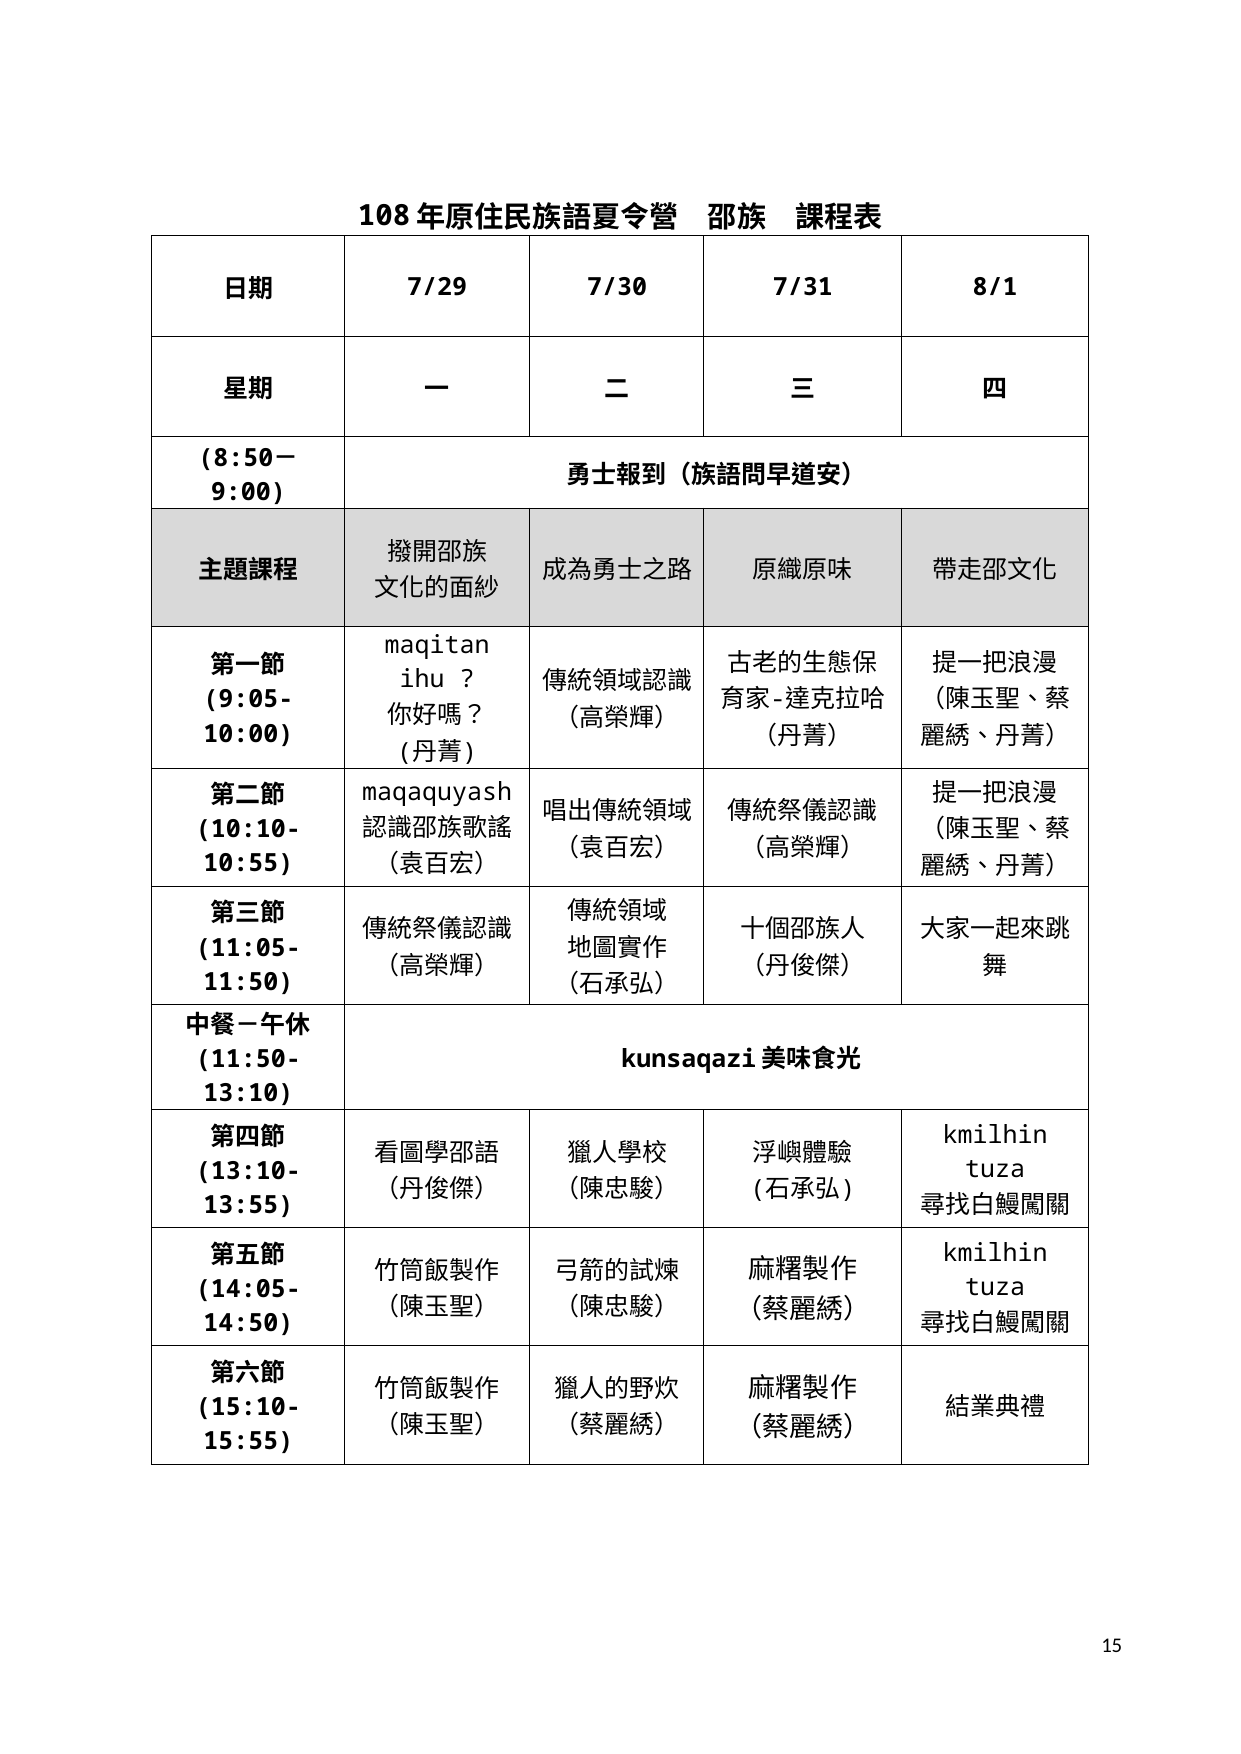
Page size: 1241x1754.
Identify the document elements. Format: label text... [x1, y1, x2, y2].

table_cell 竹筒飯製作 （陳玉聖） [345, 1228, 529, 1345]
table_cell 第六節 (15:10-15:55) [152, 1346, 344, 1463]
table_cell 十個邵族人 （丹俊傑） [704, 887, 901, 1004]
table_header 7/29 [345, 236, 529, 336]
table_cell 看圖學邵語 （丹俊傑） [345, 1110, 529, 1227]
table_cell (8:50－9:00) [152, 437, 344, 508]
table_header 8/1 [902, 236, 1088, 336]
table_cell 竹筒飯製作 （陳玉聖） [345, 1346, 529, 1463]
table_cell 傳統祭儀認識（高榮輝） [345, 887, 529, 1004]
table_cell kmilhin tuza 尋找白鰻闖關 [902, 1110, 1088, 1227]
table_header 日期 [152, 236, 344, 336]
table_cell 三 [704, 337, 901, 436]
table_header 7/30 [530, 236, 703, 336]
table_header 7/31 [704, 236, 901, 336]
table_cell 弓箭的試煉 （陳忠駿） [530, 1228, 703, 1345]
table_cell 浮嶼體驗 (石承弘) [704, 1110, 901, 1227]
table_cell 勇士報到（族語問早道安） [345, 437, 1088, 508]
table_cell 獵人學校 （陳忠駿） [530, 1110, 703, 1227]
table_cell 提一把浪漫 （陳玉聖、蔡麗綉、丹菁） [902, 627, 1088, 767]
table_cell 撥開邵族 文化的面紗 [345, 509, 529, 626]
table_cell kmilhin tuza 尋找白鰻闖關 [902, 1228, 1088, 1345]
table_cell 一 [345, 337, 529, 436]
table_cell 成為勇士之路 [530, 509, 703, 626]
table_cell 四 [902, 337, 1088, 436]
table_cell 第三節 (11:05-11:50) [152, 887, 344, 1004]
table_cell 麻糬製作 （蔡麗綉） [704, 1346, 901, 1463]
table_cell maqitan ihu ? 你好嗎？ (丹菁) [345, 627, 529, 767]
table_cell 中餐－午休 (11:50-13:10) [152, 1005, 344, 1109]
table_cell 原織原味 [704, 509, 901, 626]
table_cell 麻糬製作 （蔡麗綉） [704, 1228, 901, 1345]
table_cell 古老的生態保育家-達克拉哈 （丹菁） [704, 627, 901, 767]
table_cell 獵人的野炊 （蔡麗綉） [530, 1346, 703, 1463]
table_cell 提一把浪漫 （陳玉聖、蔡麗綉、丹菁） [902, 769, 1088, 886]
table_cell 帶走邵文化 [902, 509, 1088, 626]
table_cell kunsaqazi美味食光 [345, 1005, 1088, 1109]
table_cell 第二節 (10:10-10:55) [152, 769, 344, 886]
table_cell 星期 [152, 337, 344, 436]
table_cell 唱出傳統領域 （袁百宏） [530, 769, 703, 886]
text 108年原住民族語夏令營 邵族 課程表 [118, 173, 1122, 235]
table_cell maqaquyash 認識邵族歌謠 （袁百宏） [345, 769, 529, 886]
table_cell 二 [530, 337, 703, 436]
table_cell 傳統領域認識 （高榮輝） [530, 627, 703, 767]
table_cell 傳統領域 地圖實作 （石承弘） [530, 887, 703, 1004]
table_cell 第一節 (9:05-10:00) [152, 627, 344, 767]
table_cell 傳統祭儀認識 （高榮輝） [704, 769, 901, 886]
table_cell 大家一起來跳舞 [902, 887, 1088, 1004]
table_cell 主題課程 [152, 509, 344, 626]
table_cell 結業典禮 [902, 1346, 1088, 1463]
table_cell 第五節 (14:05-14:50) [152, 1228, 344, 1345]
table_cell 第四節 (13:10-13:55) [152, 1110, 344, 1227]
